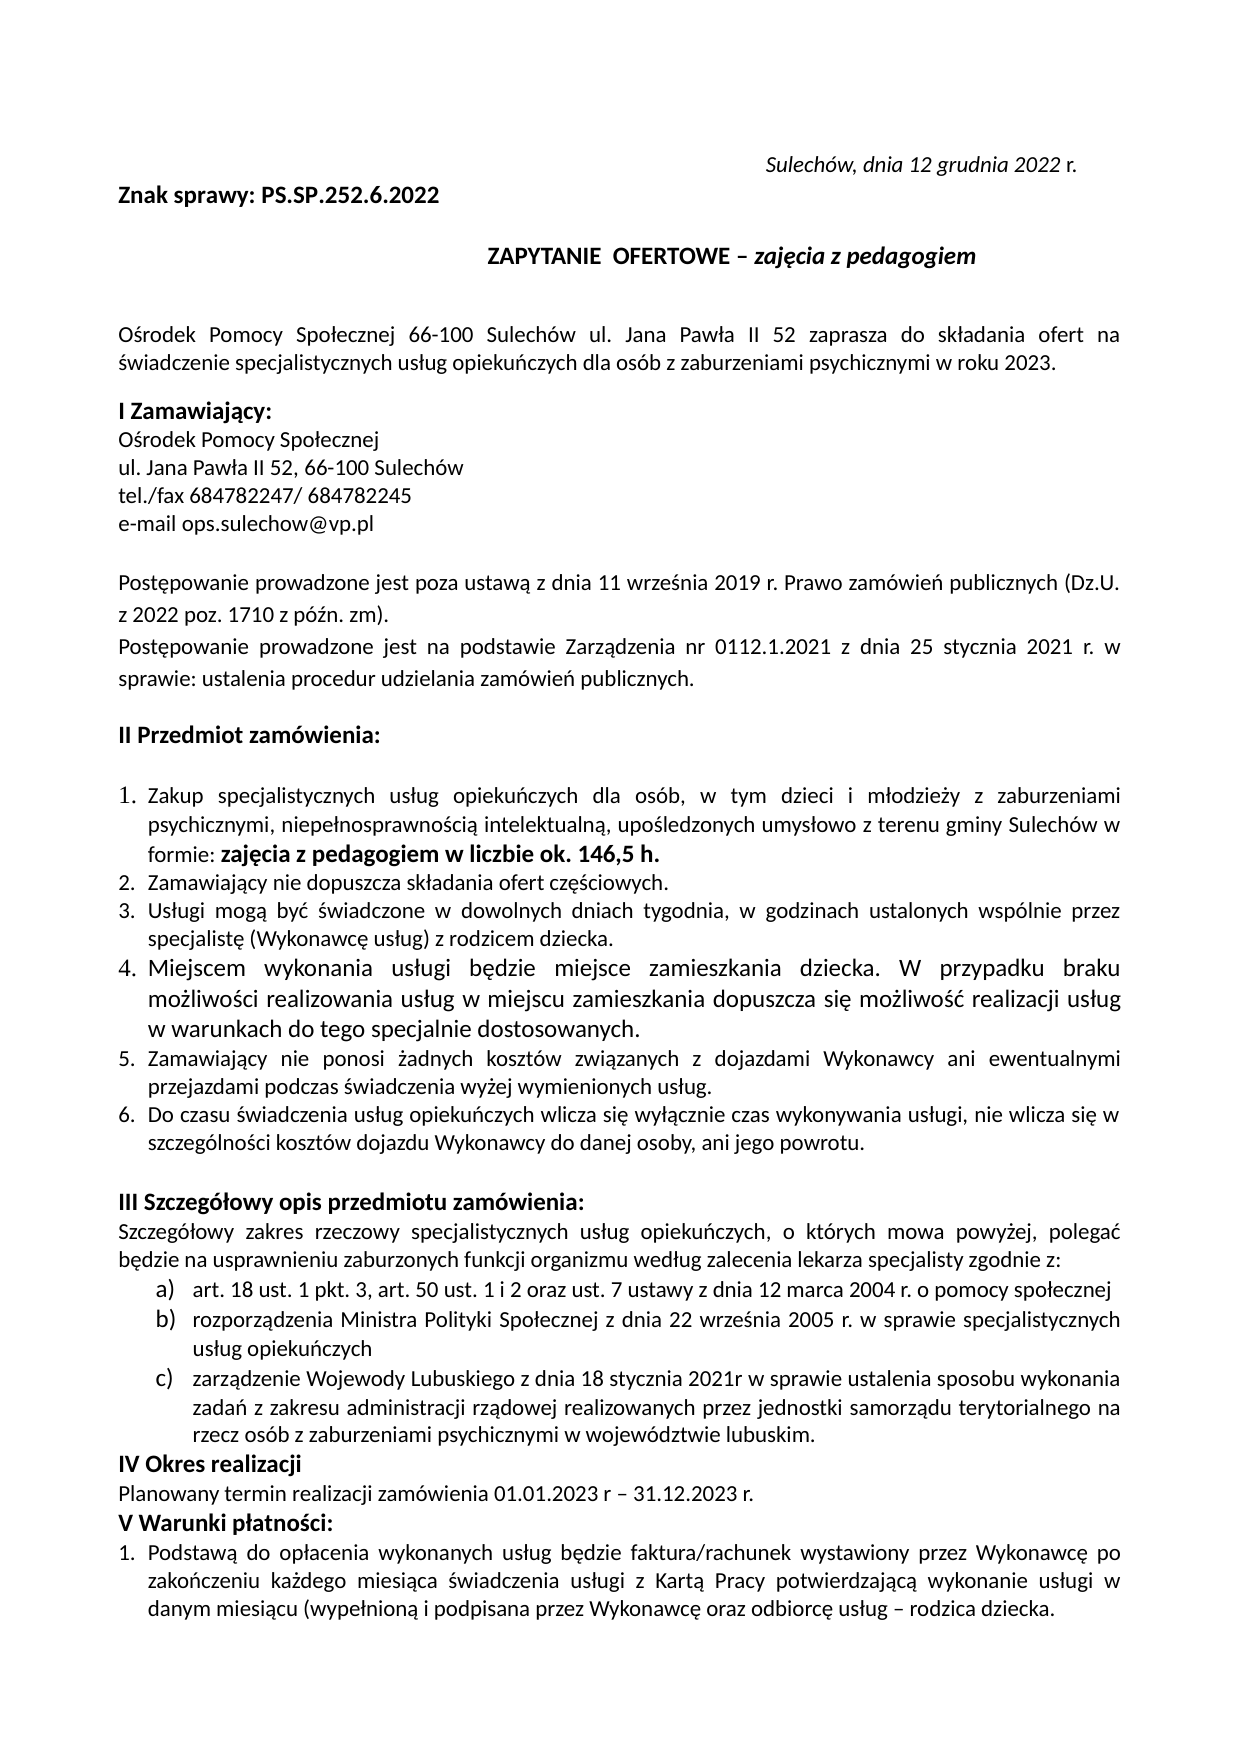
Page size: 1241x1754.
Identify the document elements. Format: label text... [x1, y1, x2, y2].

text V Warunki płatności: [118, 1507, 1122, 1538]
text Postępowanie prowadzone jest poza ustawą z dnia 11 września 2019 r. Prawo zamówień publicznych (Dz.U. z 2022 poz. 1710 z późn. zm). [118, 568, 1122, 628]
list Miejscem wykonania usługi będzie miejsce zamieszkania dziecka. W przypadku braku możliwości realizowania usług w miejscu zamieszkania dopuszcza się możliwość realizacji usług w warunkach do tego specjalnie dostosowanych. [118, 952, 1122, 1044]
text Sulechów, dnia 12 grudnia 2022 r. [709, 149, 1122, 179]
text tel./fax 684782247/ 684782245 [118, 481, 1122, 509]
list Zamawiający nie dopuszcza składania ofert częściowych. [118, 868, 1122, 896]
text Ośrodek Pomocy Społecznej 66-100 Sulechów ul. Jana Pawła II 52 zaprasza do składania ofert na świadczenie specjalistycznych usług opiekuńczych dla osób z zaburzeniami psychicznymi w roku 2023. [118, 320, 1122, 376]
text Postępowanie prowadzone jest na podstawie Zarządzenia nr 0112.1.2021 z dnia 25 stycznia 2021 r. w sprawie: ustalenia procedur udzielania zamówień publicznych. [118, 632, 1122, 692]
text IV Okres realizacji [118, 1449, 1122, 1479]
text Planowany termin realizacji zamówienia 01.01.2023 r – 31.12.2023 r. [118, 1479, 1122, 1507]
text ZAPYTANIE OFERTOWE – zajęcia z pedagogiem [413, 240, 1122, 271]
list art. 18 ust. 1 pkt. 3, art. 50 ust. 1 i 2 oraz ust. 7 ustawy z dnia 12 marca 2004 r. o pomocy społecznej [155, 1273, 1122, 1303]
text III Szczegółowy opis przedmiotu zamówienia: [118, 1186, 1122, 1217]
text Znak sprawy: PS.SP.252.6.2022 [118, 179, 1122, 210]
list rozporządzenia Ministra Polityki Społecznej z dnia 22 września 2005 r. w sprawie specjalistycznych usług opiekuńczych [155, 1303, 1122, 1362]
text II Przedmiot zamówienia: [118, 719, 1122, 750]
list Usługi mogą być świadczone w dowolnych dniach tygodnia, w godzinach ustalonych wspólnie przez specjalistę (Wykonawcę usług) z rodzicem dziecka. [118, 896, 1122, 952]
list Do czasu świadczenia usług opiekuńczych wlicza się wyłącznie czas wykonywania usługi, nie wlicza się w szczególności kosztów dojazdu Wykonawcy do danej osoby, ani jego powrotu. [118, 1100, 1122, 1156]
list zarządzenie Wojewody Lubuskiego z dnia 18 stycznia 2021r w sprawie ustalenia sposobu wykonania zadań z zakresu administracji rządowej realizowanych przez jednostki samorządu terytorialnego na rzecz osób z zaburzeniami psychicznymi w województwie lubuskim. [155, 1362, 1122, 1449]
list Zamawiający nie ponosi żadnych kosztów związanych z dojazdami Wykonawcy ani ewentualnymi przejazdami podczas świadczenia wyżej wymienionych usług. [118, 1044, 1122, 1100]
text I Zamawiający: [118, 395, 1122, 425]
text ul. Jana Pawła II 52, 66-100 Sulechów [118, 453, 1122, 481]
list Zakup specjalistycznych usług opiekuńczych dla osób, w tym dzieci i młodzieży z zaburzeniami psychicznymi, niepełnosprawnością intelektualną, upośledzonych umysłowo z terenu gminy Sulechów w formie: zajęcia z pedagogiem w liczbie ok. 146,5 h. [118, 781, 1122, 868]
text Ośrodek Pomocy Społecznej [118, 425, 1122, 453]
text e-mail ops.sulechow@vp.pl [118, 509, 1122, 537]
list Podstawą do opłacenia wykonanych usług będzie faktura/rachunek wystawiony przez Wykonawcę po zakończeniu każdego miesiąca świadczenia usługi z Kartą Pracy potwierdzającą wykonanie usługi w danym miesiącu (wypełnioną i podpisana przez Wykonawcę oraz odbiorcę usług – rodzica dziecka. [118, 1538, 1122, 1622]
text Szczegółowy zakres rzeczowy specjalistycznych usług opiekuńczych, o których mowa powyżej, polegać będzie na usprawnieniu zaburzonych funkcji organizmu według zalecenia lekarza specjalisty zgodnie z: [118, 1217, 1122, 1273]
